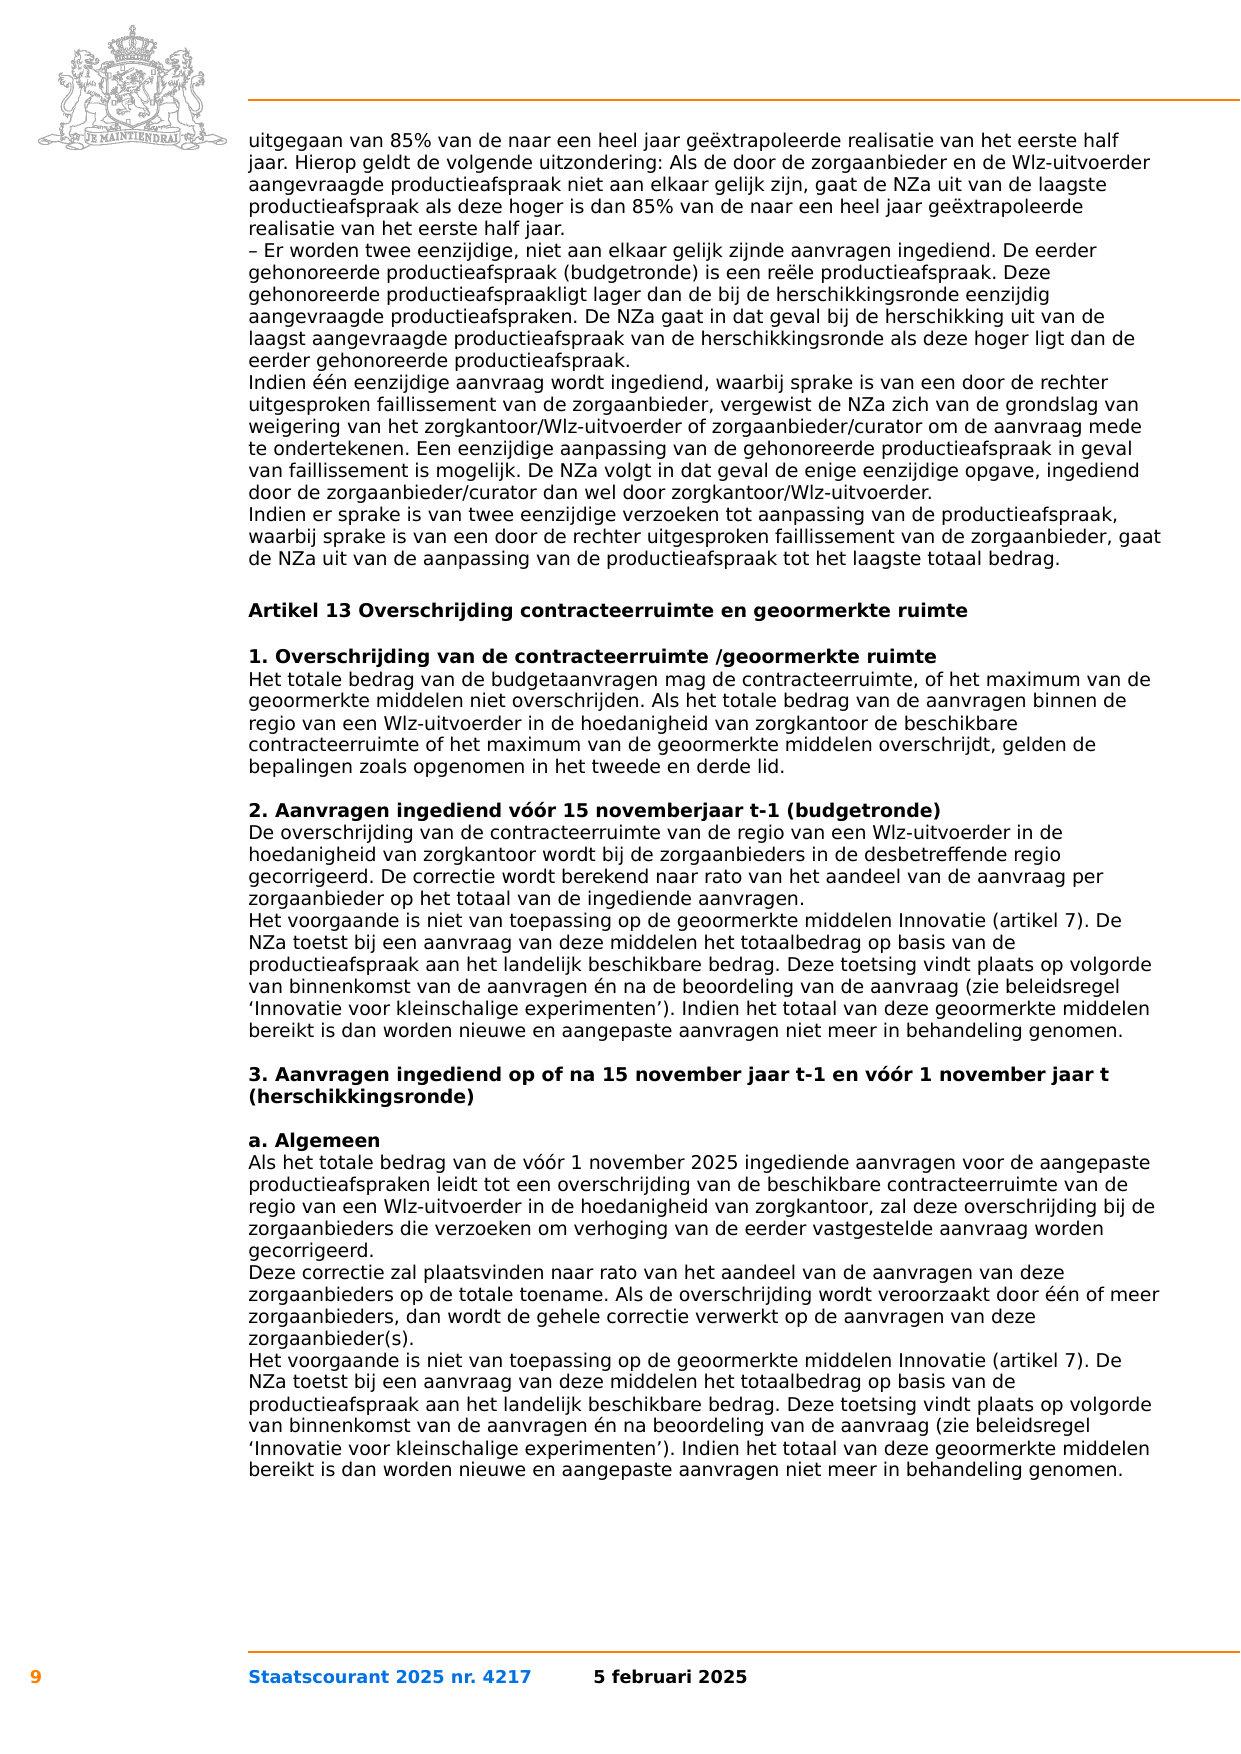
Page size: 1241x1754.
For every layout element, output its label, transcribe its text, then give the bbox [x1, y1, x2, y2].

text Als het totale bedrag van de vóór 1 november 2025 ingediende aanvragen voor de aangepaste productieafspraken leidt tot een overschrijding van de beschikbare contracteerruimte van de regio van een Wlz-uitvoerder in de hoedanigheid van zorgkantoor, zal deze overschrijding bij de zorgaanbieders die verzoeken om verhoging van de eerder vastgestelde aanvraag worden gecorrigeerd. [248, 1152, 1163, 1262]
text – Er worden twee eenzijdige, niet aan elkaar gelijk zijnde aanvragen ingediend. De eerder gehonoreerde productieafspraak (budgetronde) is een reële productieafspraak. Deze gehonoreerde productieafspraakligt lager dan de bij de herschikkingsronde eenzijdig aangevraagde productieafspraken. De NZa gaat in dat geval bij de herschikking uit van de laagst aangevraagde productieafspraak van de herschikkingsronde als deze hoger ligt dan de eerder gehonoreerde productieafspraak. [248, 240, 1163, 372]
subtitle a. Algemeen [248, 1130, 1163, 1152]
subtitle 1. Overschrijding van de contracteerruimte /geoormerkte ruimte [248, 646, 1163, 668]
text De overschrijding van de contracteerruimte van de regio van een Wlz-uitvoerder in de hoedanigheid van zorgkantoor wordt bij de zorgaanbieders in de desbetreffende regio gecorrigeerd. De correctie wordt berekend naar rato van het aandeel van de aanvraag per zorgaanbieder op het totaal van de ingediende aanvragen. [248, 822, 1163, 910]
subtitle 2. Aanvragen ingediend vóór 15 novemberjaar t-1 (budgetronde) [248, 800, 1163, 822]
subtitle 3. Aanvragen ingediend op of na 15 november jaar t-1 en vóór 1 november jaar t (herschikkingsronde) [248, 1064, 1163, 1108]
text Indien één eenzijdige aanvraag wordt ingediend, waarbij sprake is van een door de rechter uitgesproken faillissement van de zorgaanbieder, vergewist de NZa zich van de grondslag van weigering van het zorgkantoor/Wlz-uitvoerder of zorgaanbieder/curator om de aanvraag mede te ondertekenen. Een eenzijdige aanpassing van de gehonoreerde productieafspraak in geval van faillissement is mogelijk. De NZa volgt in dat geval de enige eenzijdige opgave, ingediend door de zorgaanbieder/curator dan wel door zorgkantoor/Wlz-uitvoerder. [248, 372, 1163, 503]
picture [38, 25, 227, 150]
text Het voorgaande is niet van toepassing op de geoormerkte middelen Innovatie (artikel 7). De NZa toetst bij een aanvraag van deze middelen het totaalbedrag op basis van de productieafspraak aan het landelijk beschikbare bedrag. Deze toetsing vindt plaats op volgorde van binnenkomst van de aanvragen én na beoordeling van de aanvraag (zie beleidsregel ‘Innovatie voor kleinschalige experimenten’). Indien het totaal van deze geoormerkte middelen bereikt is dan worden nieuwe en aangepaste aanvragen niet meer in behandeling genomen. [248, 1349, 1163, 1481]
subtitle Artikel 13 Overschrijding contracteerruimte en geoormerkte ruimte [248, 599, 1163, 621]
text uitgegaan van 85% van de naar een heel jaar geëxtrapoleerde realisatie van het eerste half jaar. Hierop geldt de volgende uitzondering: Als de door de zorgaanbieder en de Wlz-uitvoerder aangevraagde productieafspraak niet aan elkaar gelijk zijn, gaat de NZa uit van de laagste productieafspraak als deze hoger is dan 85% van de naar een heel jaar geëxtrapoleerde realisatie van het eerste half jaar. [248, 130, 1163, 240]
text Indien er sprake is van twee eenzijdige verzoeken tot aanpassing van de productieafspraak, waarbij sprake is van een door de rechter uitgesproken faillissement van de zorgaanbieder, gaat de NZa uit van de aanpassing van de productieafspraak tot het laagste totaal bedrag. [248, 503, 1163, 569]
text Deze correctie zal plaatsvinden naar rato van het aandeel van de aanvragen van deze zorgaanbieders op de totale toename. Als de overschrijding wordt veroorzaakt door één of meer zorgaanbieders, dan wordt de gehele correctie verwerkt op de aanvragen van deze zorgaanbieder(s). [248, 1262, 1163, 1349]
text Het voorgaande is niet van toepassing op de geoormerkte middelen Innovatie (artikel 7). De NZa toetst bij een aanvraag van deze middelen het totaalbedrag op basis van de productieafspraak aan het landelijk beschikbare bedrag. Deze toetsing vindt plaats op volgorde van binnenkomst van de aanvragen én na de beoordeling van de aanvraag (zie beleidsregel ‘Innovatie voor kleinschalige experimenten’). Indien het totaal van deze geoormerkte middelen bereikt is dan worden nieuwe en aangepaste aanvragen niet meer in behandeling genomen. [248, 910, 1163, 1042]
text Het totale bedrag van de budgetaanvragen mag de contracteerruimte, of het maximum van de geoormerkte middelen niet overschrijden. Als het totale bedrag van de aanvragen binnen de regio van een Wlz-uitvoerder in de hoedanigheid van zorgkantoor de beschikbare contracteerruimte of het maximum van de geoormerkte middelen overschrijdt, gelden de bepalingen zoals opgenomen in het tweede en derde lid. [248, 668, 1163, 778]
